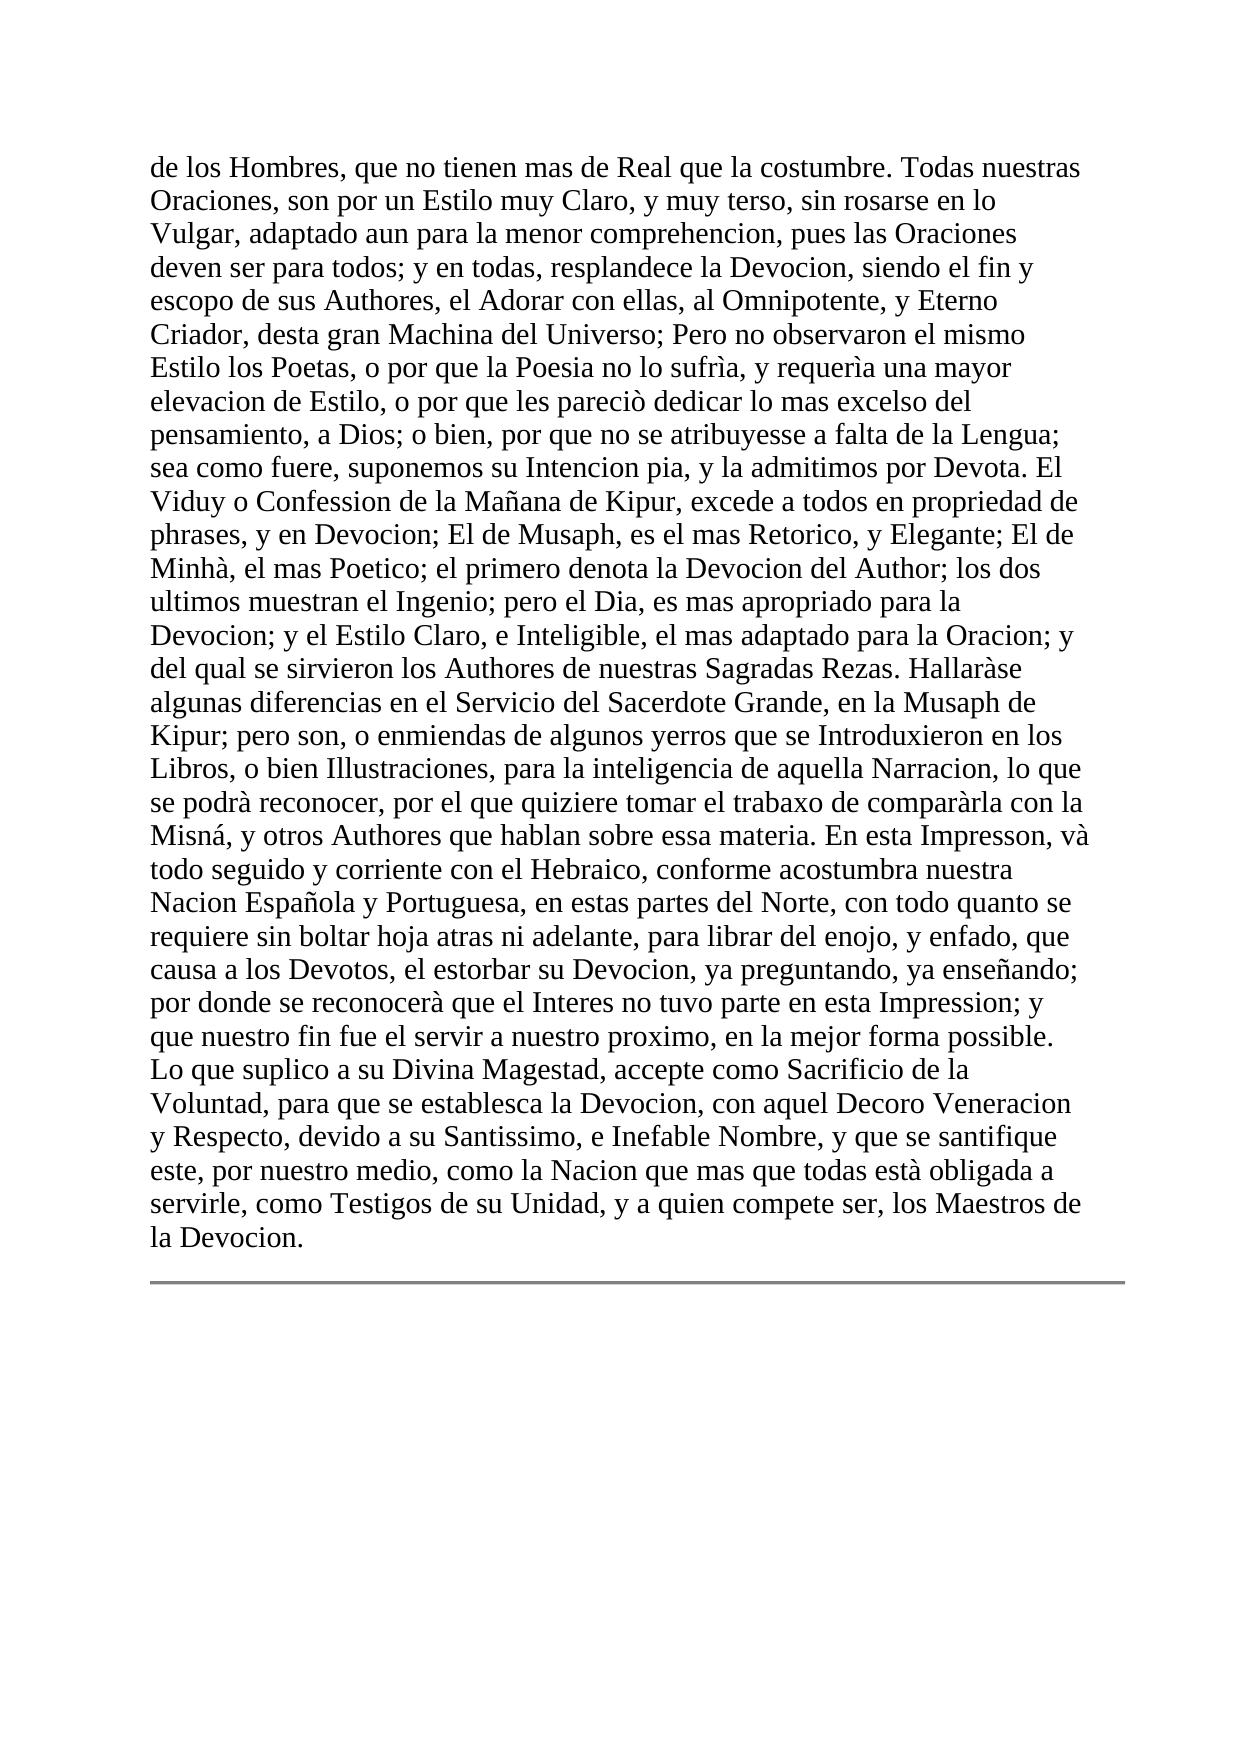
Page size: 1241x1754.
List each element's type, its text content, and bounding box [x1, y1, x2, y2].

text de los Hombres, que no tienen mas de Real que la costumbre. Todas nuestras Oraciones, son por un Estilo muy Claro, y muy terso, sin rosarse en lo Vulgar, adaptado aun para la menor comprehencion, pues las Oraciones deven ser para todos; y en todas, resplandece la Devocion, siendo el fin y escopo de sus Authores, el Adorar con ellas, al Omnipotente, y Eterno Criador, desta gran Machina del Universo; Pero no observaron el mismo Estilo los Poetas, o por que la Poesia no lo sufrìa, y requerìa una mayor elevacion de Estilo, o por que les pareciò dedicar lo mas excelso del pensamiento, a Dios; o bien, por que no se atribuyesse a falta de la Lengua; sea como fuere, suponemos su Intencion pia, y la admitimos por Devota. El Viduy o Confession de la Mañana de Kipur, excede a todos en propriedad de phrases, y en Devocion; El de Musaph, es el mas Retorico, y Elegante; El de Minhà, el mas Poetico; el primero denota la Devocion del Author; los dos ultimos muestran el Ingenio; pero el Dia, es mas apropriado para la Devocion; y el Estilo Claro, e Inteligible, el mas adaptado para la Oracion; y del qual se sirvieron los Authores de nuestras Sagradas Rezas. Hallaràse algunas diferencias en el Servicio del Sacerdote Grande, en la Musaph de Kipur; pero son, o enmiendas de algunos yerros que se Introduxieron en los Libros, o bien Illustraciones, para la inteligencia de aquella Narracion, lo que se podrà reconocer, por el que quiziere tomar el trabaxo de comparàrla con la Misná, y otros Authores que hablan sobre essa materia. En esta Impresson, và todo seguido y corriente con el Hebraico, conforme acostumbra nuestra Nacion Española y Portuguesa, en estas partes del Norte, con todo quanto se requiere sin boltar hoja atras ni adelante, para librar del enojo, y enfado, que causa a los Devotos, el estorbar su Devocion, ya preguntando, ya enseñando; por donde se reconocerà que el Interes no tuvo parte en esta Impression; y que nuestro fin fue el servir a nuestro proximo, en la mejor forma possible. Lo que suplico a su Divina Magestad, accepte como Sacrificio de la Voluntad, para que se establesca la Devocion, con aquel Decoro Veneracion y Respecto, devido a su Santissimo, e Inefable Nombre, y que se santifique este, por nuestro medio, como la Nacion que mas que todas està obligada a servirle, como Testigos de su Unidad, y a quien compete ser, los Maestros de la Devocion. [150, 150, 1090, 1253]
